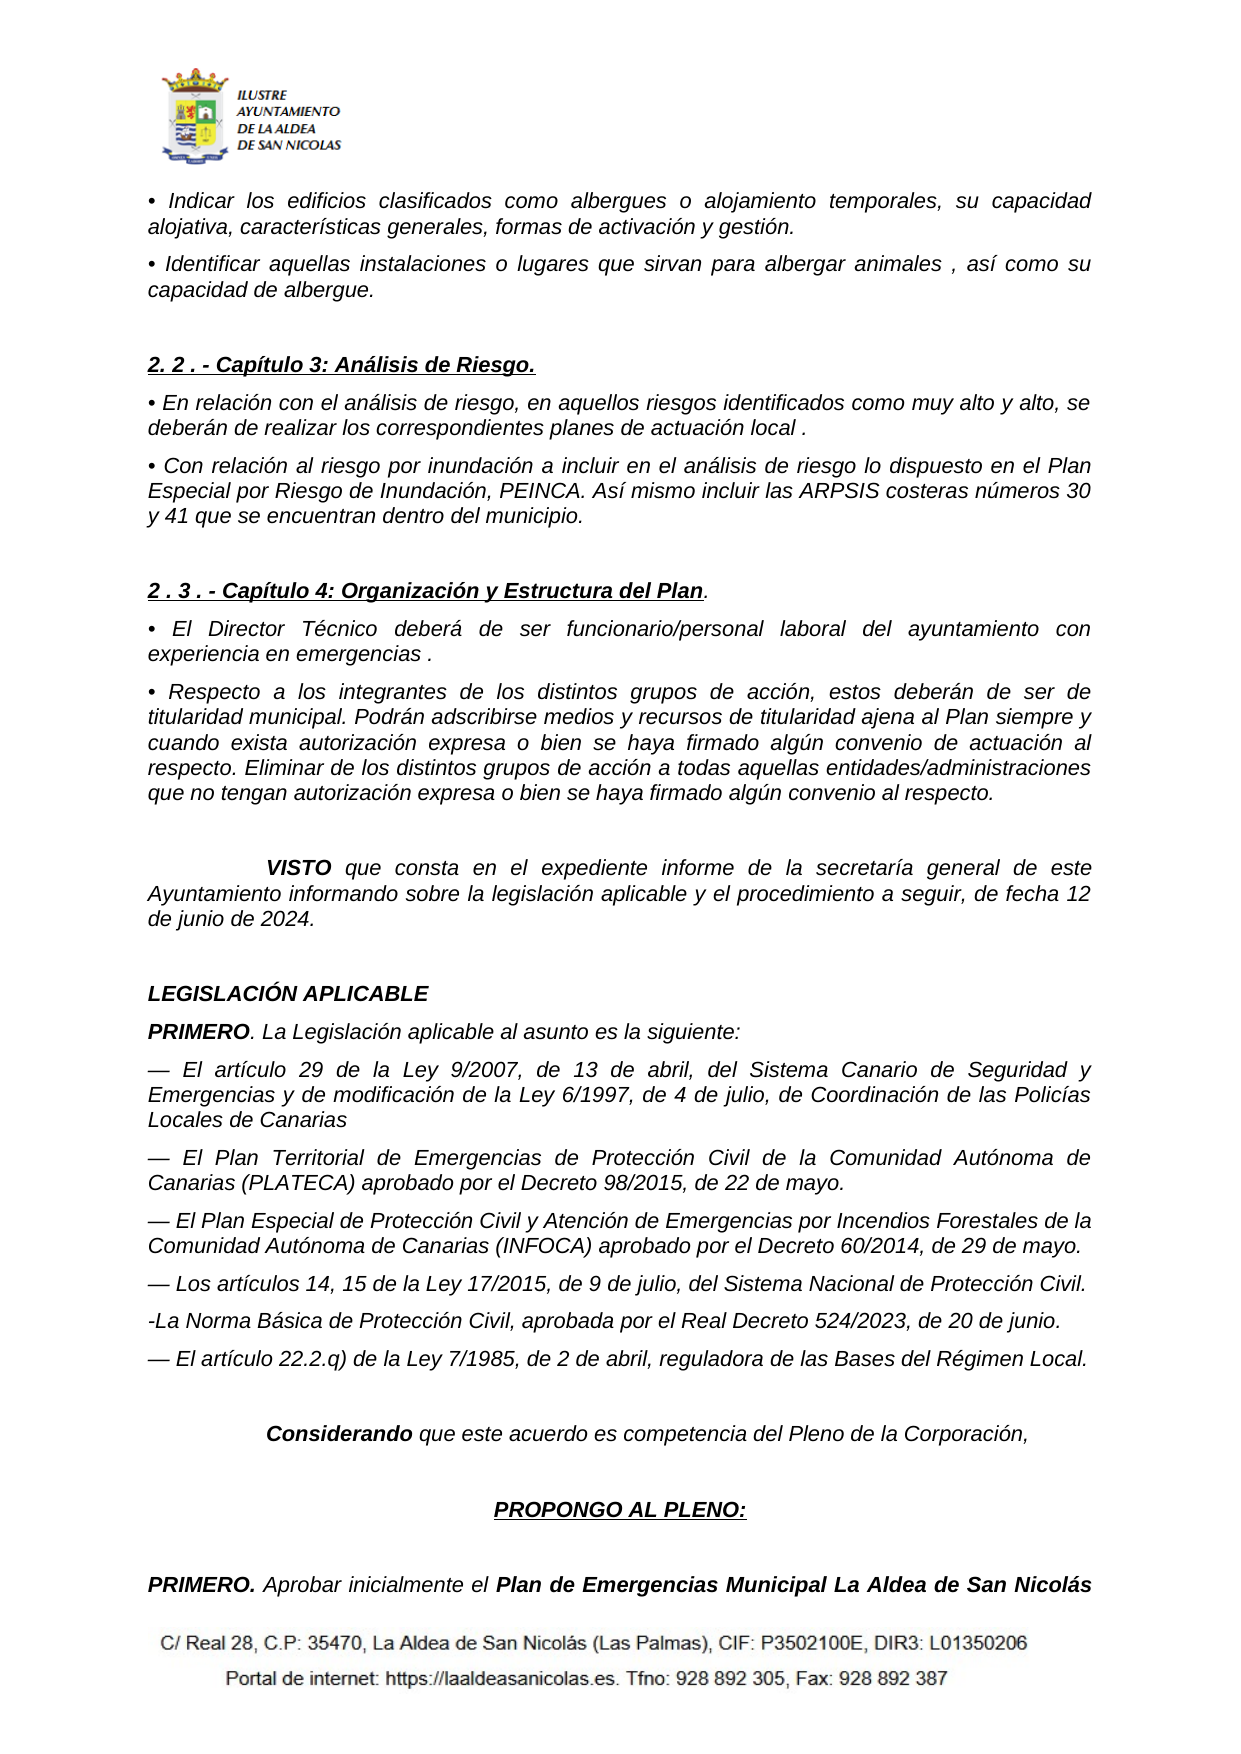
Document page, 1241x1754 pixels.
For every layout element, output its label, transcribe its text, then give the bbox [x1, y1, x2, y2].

picture [148, 60, 357, 172]
text • Respecto a los integrantes de los distintos grupos de acción, estos deberán de ser de titularidad municipal. Podrán adscribirse medios y recursos de titularidad ajena al Plan siempre y cuando exista autorización expresa o bien se haya firmado algún convenio de actuación al respecto. Eliminar de los distintos grupos de acción a todas aquellas entidades/administraciones que no tengan autorización expresa o bien se haya firmado algún convenio al respecto. [148, 679, 1093, 805]
text PRIMERO. La Legislación aplicable al asunto es la siguiente: [148, 1019, 1093, 1044]
text • Con relación al riesgo por inundación a incluir en el análisis de riesgo lo dispuesto en el Plan Especial por Riesgo de Inundación, PEINCA. Así mismo incluir las ARPSIS costeras números 30 y 41 que se encuentran dentro del municipio. [148, 453, 1093, 528]
text 2 . 3 . - Capítulo 4: Organización y Estructura del Plan. [148, 578, 1093, 604]
text — El Plan Especial de Protección Civil y Atención de Emergencias por Incendios Forestales de la Comunidad Autónoma de Canarias (INFOCA) aprobado por el Decreto 60/2014, de 29 de mayo. [148, 1208, 1093, 1258]
text • En relación con el análisis de riesgo, en aquellos riesgos identificados como muy alto y alto, se deberán de realizar los correspondientes planes de actuación local . [148, 390, 1093, 440]
text 2. 2 . - Capítulo 3: Análisis de Riesgo. [148, 352, 1093, 377]
text • Identificar aquellas instalaciones o lugares que sirvan para albergar animales , así como su capacidad de albergue. [148, 251, 1093, 302]
text — El artículo 29 de la Ley 9/2007, de 13 de abril, del Sistema Canario de Seguridad y Emergencias y de modificación de la Ley 6/1997, de 4 de julio, de Coordinación de las Policías Locales de Canarias [148, 1057, 1093, 1132]
text • El Director Técnico deberá de ser funcionario/personal laboral del ayuntamiento con experiencia en emergencias . [148, 616, 1093, 667]
text — El artículo 22.2.q) de la Ley 7/1985, de 2 de abril, reguladora de las Bases del Régimen Local. [148, 1346, 1093, 1371]
text — Los artículos 14, 15 de la Ley 17/2015, de 9 de julio, del Sistema Nacional de Protección Civil. [148, 1271, 1093, 1296]
text Considerando que este acuerdo es competencia del Pleno de la Corporación, [148, 1421, 1093, 1447]
text • Indicar los edificios clasificados como albergues o alojamiento temporales, su capacidad alojativa, características generales, formas de activación y gestión. [148, 188, 1093, 239]
text PROPONGO AL PLENO: [148, 1497, 1093, 1522]
text — El Plan Territorial de Emergencias de Protección Civil de la Comunidad Autónoma de Canarias (PLATECA) aprobado por el Decreto 98/2015, de 22 de mayo. [148, 1145, 1093, 1195]
text VISTO que consta en el expediente informe de la secretaría general de este Ayuntamiento informando sobre la legislación aplicable y el procedimiento a seguir, de fecha 12 de junio de 2024. [148, 855, 1093, 931]
text PRIMERO. Aprobar inicialmente el Plan de Emergencias Municipal La Aldea de San Nicolás [148, 1572, 1093, 1597]
picture [149, 1627, 1034, 1694]
text -La Norma Básica de Protección Civil, aprobada por el Real Decreto 524/2023, de 20 de junio. [148, 1308, 1093, 1333]
text LEGISLACIÓN APLICABLE [148, 981, 1093, 1006]
